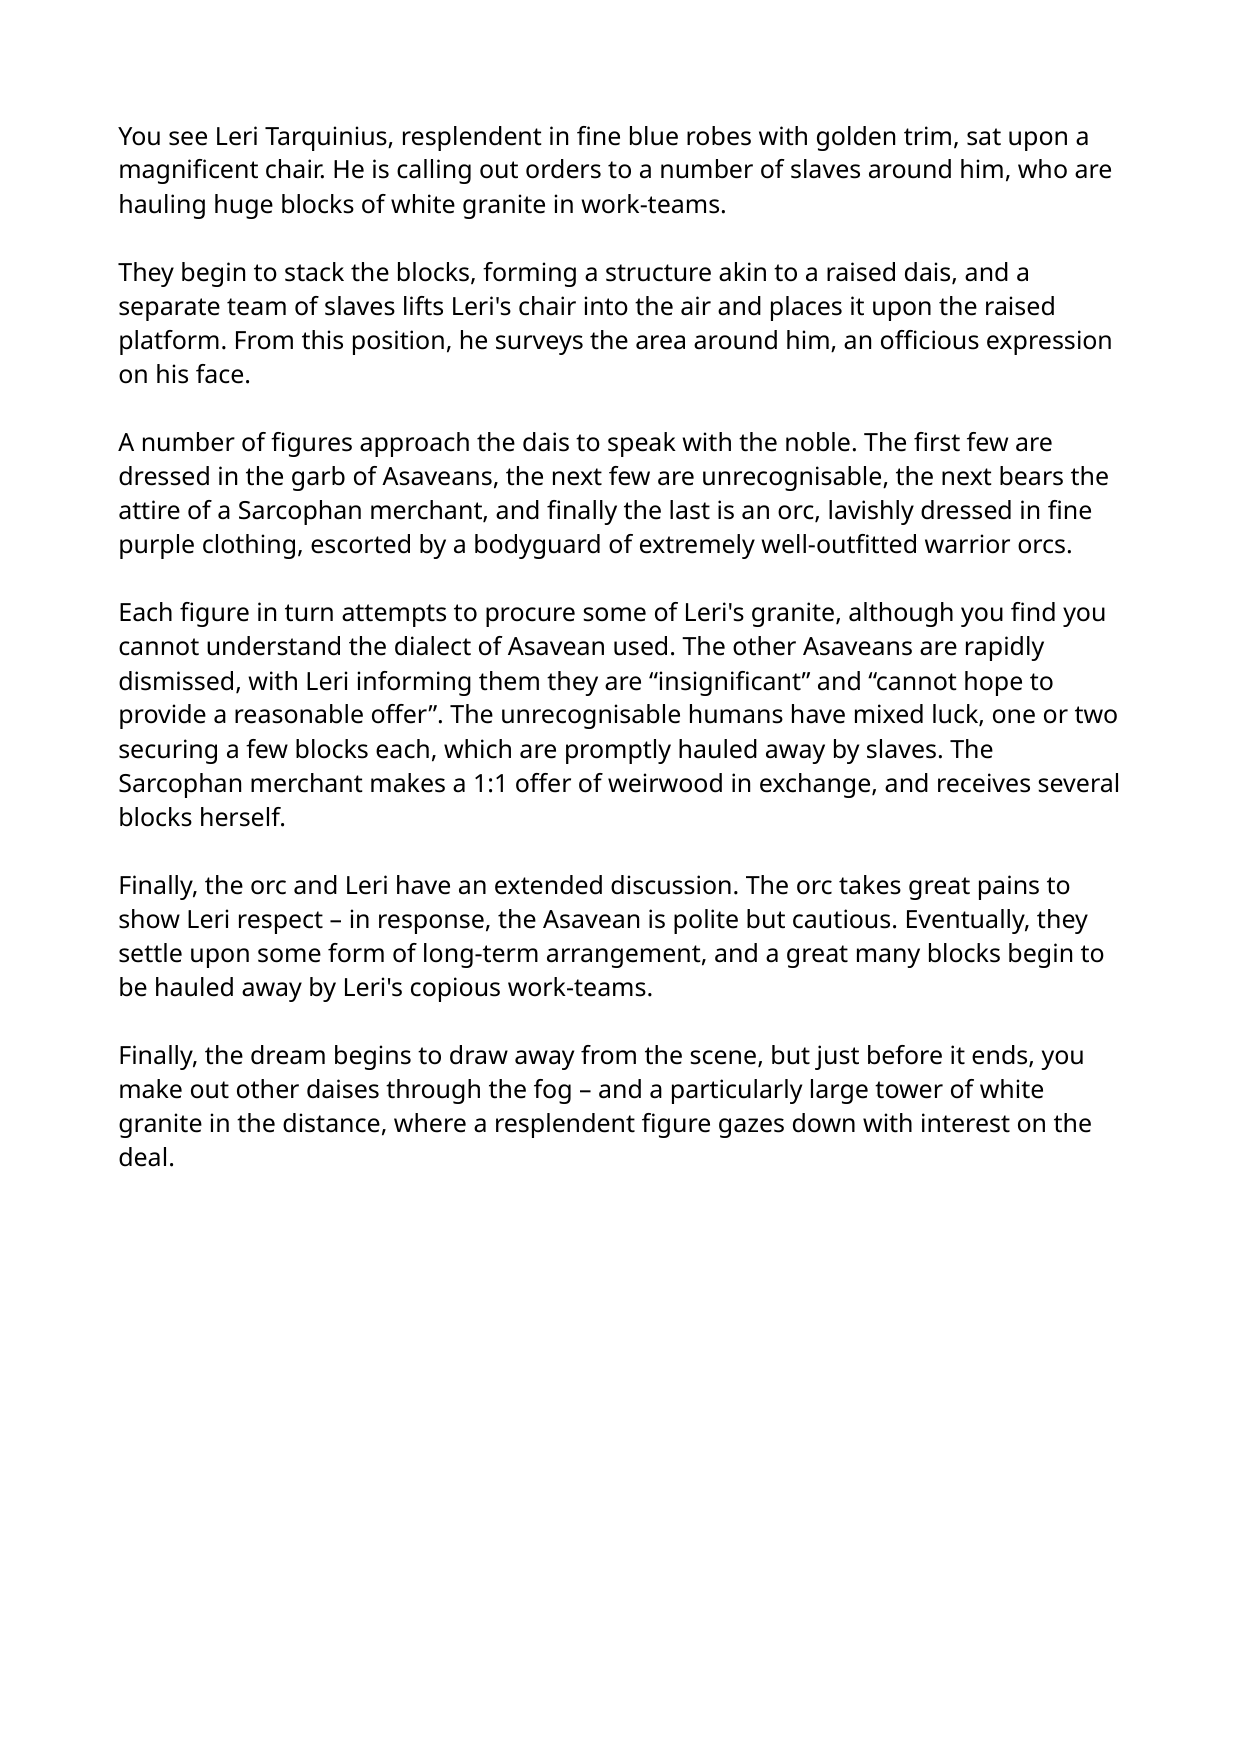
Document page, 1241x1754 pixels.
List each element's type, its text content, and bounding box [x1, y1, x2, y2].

text Finally, the orc and Leri have an extended discussion. The orc takes great pains to show Leri respect – in response, the Asavean is polite but cautious. Eventually, they settle upon some form of long-term arrangement, and a great many blocks begin to be hauled away by Leri's copious work-teams. [118, 867, 1122, 1004]
text You see Leri Tarquinius, resplendent in fine blue robes with golden trim, sat upon a magnificent chair. He is calling out orders to a number of slaves around him, who are hauling huge blocks of white granite in work-teams. [118, 118, 1122, 220]
text Each figure in turn attempts to procure some of Leri's granite, although you find you cannot understand the dialect of Asavean used. The other Asaveans are rapidly dismissed, with Leri informing them they are “insignificant” and “cannot hope to provide a reasonable offer”. The unrecognisable humans have mixed luck, one or two securing a few blocks each, which are promptly hauled away by slaves. The Sarcophan merchant makes a 1:1 offer of weirwood in exchange, and receives several blocks herself. [118, 595, 1122, 833]
text A number of figures approach the dais to speak with the noble. The first few are dressed in the garb of Asaveans, the next few are unrecognisable, the next bears the attire of a Sarcophan merchant, and finally the last is an orc, lavishly dressed in fine purple clothing, escorted by a bodyguard of extremely well-outfitted warrior orcs. [118, 425, 1122, 561]
text They begin to stack the blocks, forming a structure akin to a raised dais, and a separate team of slaves lifts Leri's chair into the air and places it upon the raised platform. From this position, he surveys the area around him, an officious expression on his face. [118, 254, 1122, 391]
text Finally, the dream begins to draw away from the scene, but just before it ends, you make out other daises through the fog – and a particularly large tower of white granite in the distance, where a resplendent figure gazes down with interest on the deal. [118, 1038, 1122, 1174]
